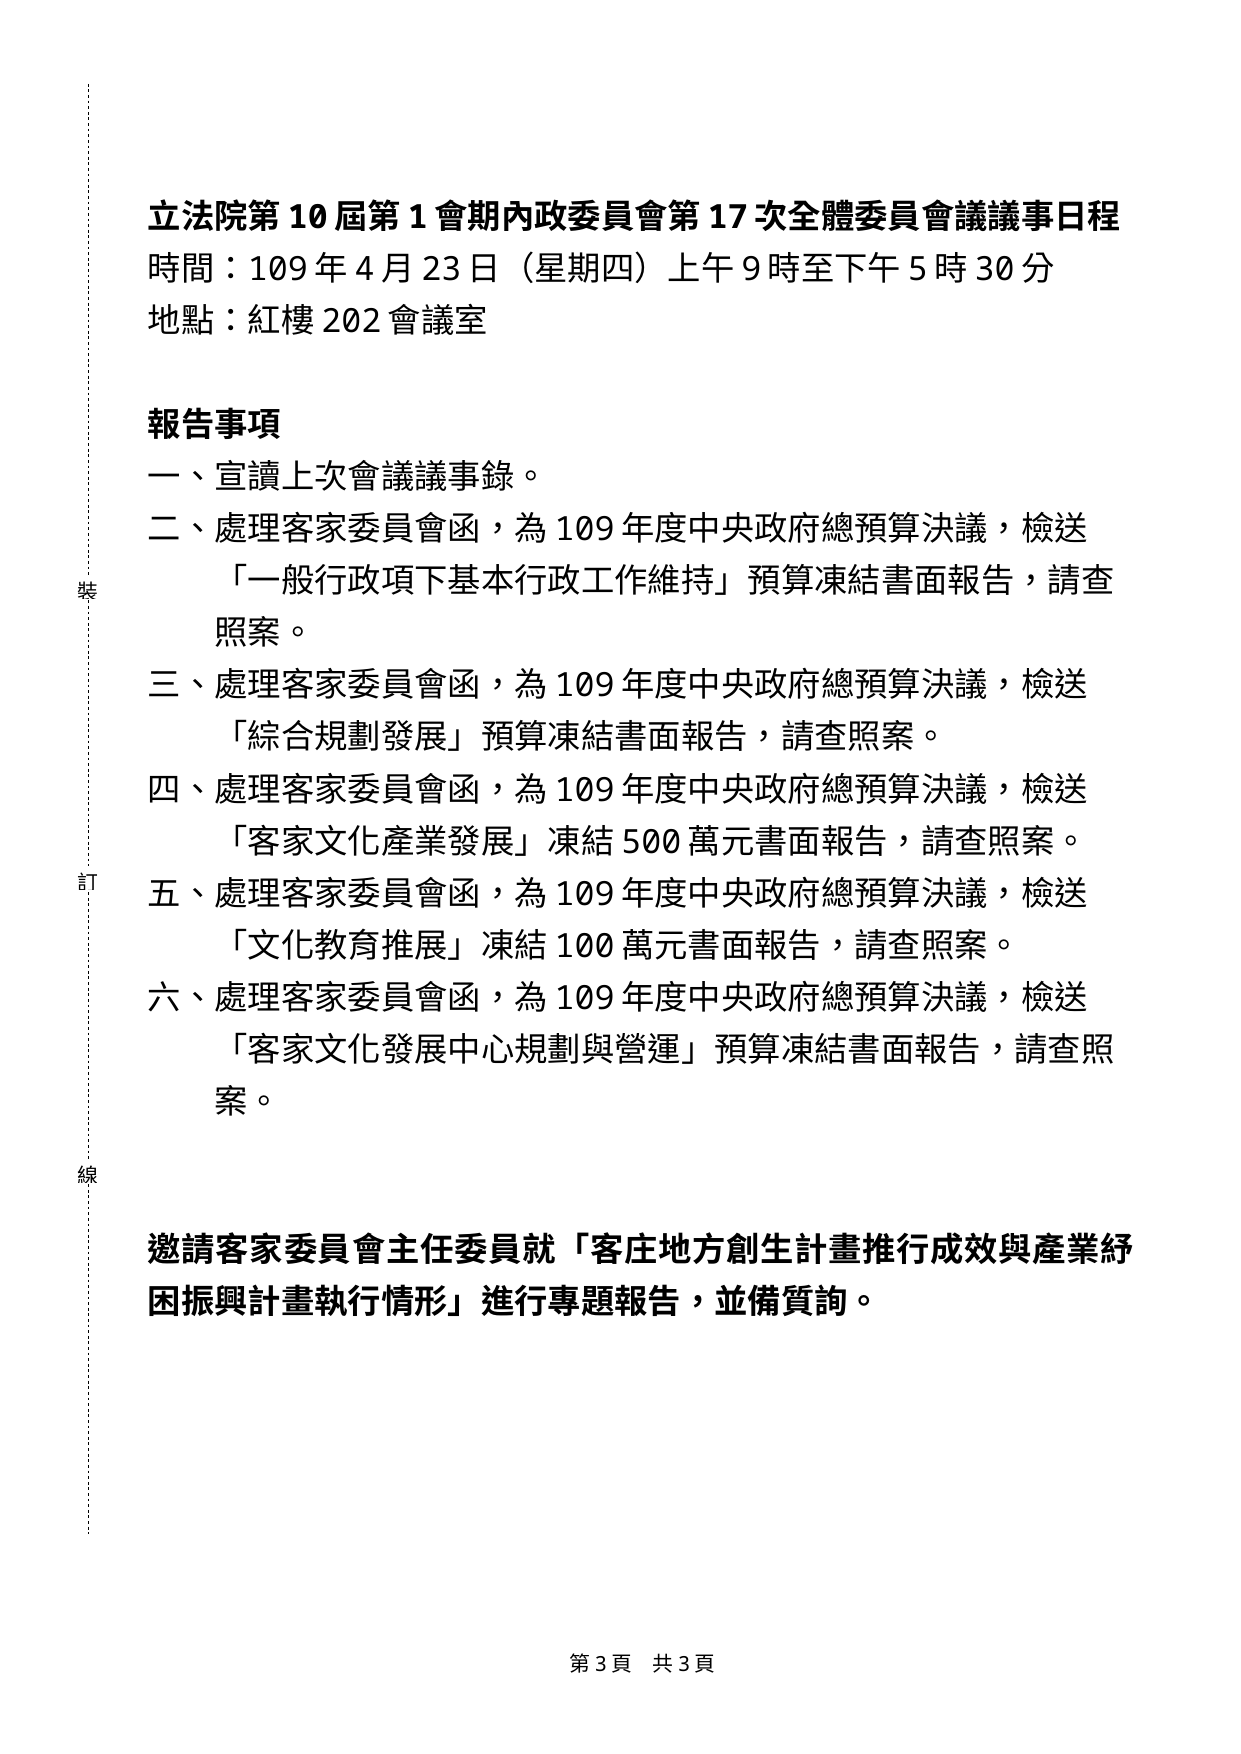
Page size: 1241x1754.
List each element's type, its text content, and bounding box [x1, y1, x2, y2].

text 立法院第10屆第1會期內政委員會第17次全體委員會議議事日程 [148, 186, 1137, 238]
text 時間：109年4月23日（星期四）上午9時至下午5時30分 [148, 238, 1137, 291]
text 四、處理客家委員會函，為109年度中央政府總預算決議，檢送「客家文化產業發展」凍結500萬元書面報告，請查照案。 [148, 759, 1137, 863]
text 地點：紅樓202會議室 [148, 291, 1137, 343]
text 五、處理客家委員會函，為109年度中央政府總預算決議，檢送「文化教育推展」凍結100萬元書面報告，請查照案。 [148, 863, 1137, 968]
text 六、處理客家委員會函，為109年度中央政府總預算決議，檢送「客家文化發展中心規劃與營運」預算凍結書面報告，請查照案。 [148, 968, 1137, 1124]
text 一、宣讀上次會議議事錄。 [148, 447, 1137, 499]
text 邀請客家委員會主任委員就「客庄地方創生計畫推行成效與產業紓困振興計畫執行情形」進行專題報告，並備質詢。 [148, 1220, 1137, 1324]
text 二、處理客家委員會函，為109年度中央政府總預算決議，檢送「一般行政項下基本行政工作維持」預算凍結書面報告，請查照案。 [148, 499, 1137, 655]
text 三、處理客家委員會函，為109年度中央政府總預算決議，檢送「綜合規劃發展」預算凍結書面報告，請查照案。 [148, 655, 1137, 759]
text 報告事項 [148, 395, 1137, 447]
